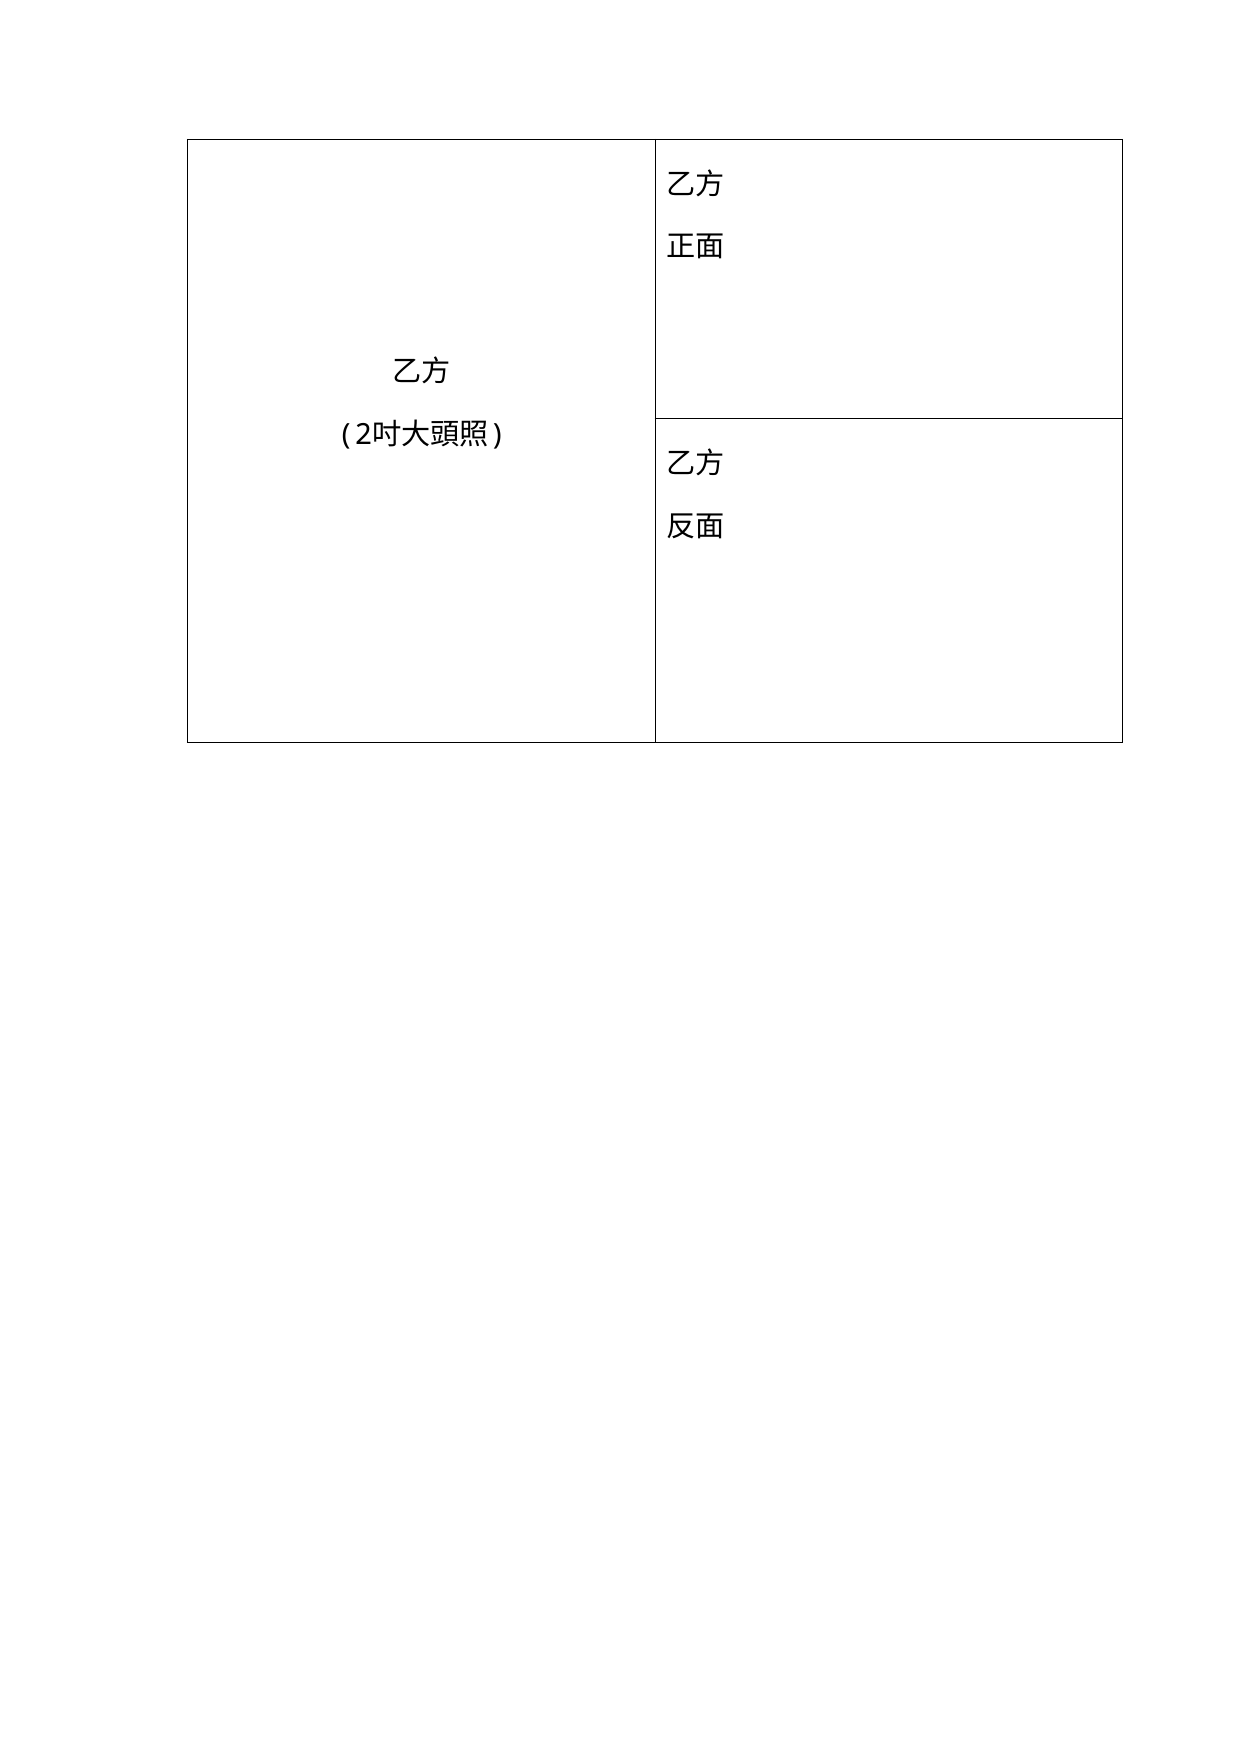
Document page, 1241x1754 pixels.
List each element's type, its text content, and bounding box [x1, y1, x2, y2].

table_cell 乙方 正面 [656, 140, 1122, 418]
table_cell 乙方 反面 [656, 419, 1122, 742]
table_cell 乙方 (2吋大頭照) [188, 140, 655, 742]
